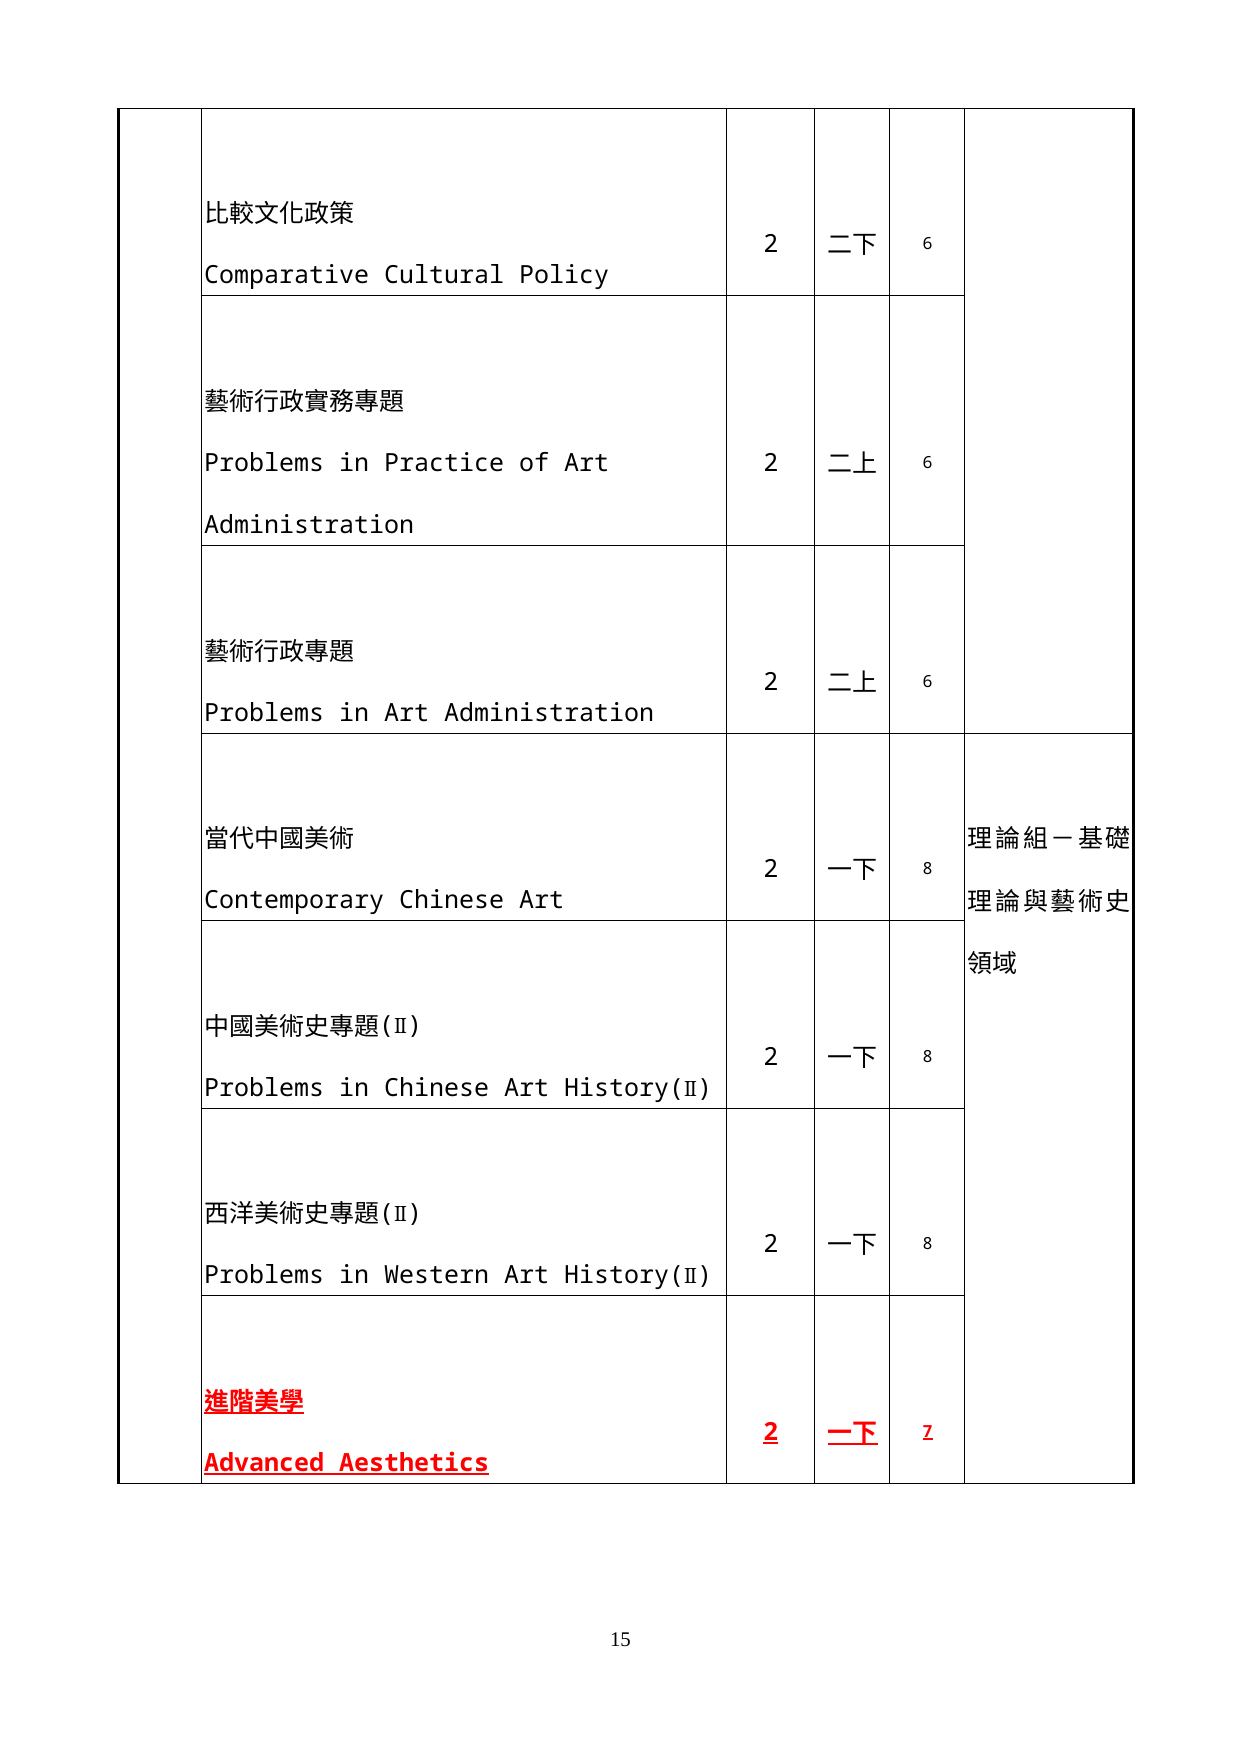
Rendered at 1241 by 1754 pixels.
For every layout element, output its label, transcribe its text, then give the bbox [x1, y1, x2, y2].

table_cell 二上 [815, 296, 889, 545]
table_cell 藝術行政專題 Problems in Art Administration [202, 546, 726, 733]
table_cell 一下 [815, 921, 889, 1108]
table_cell 8 [890, 734, 964, 920]
table_cell 2 [727, 1296, 814, 1483]
table_cell 二上 [815, 546, 889, 733]
table_cell 二下 [815, 109, 889, 295]
table_cell 8 [890, 1109, 964, 1295]
table_cell 藝術行政實務專題 Problems in Practice of Art Administration [202, 296, 726, 545]
table_cell 一下 [815, 1109, 889, 1295]
table_cell 一下 [815, 1296, 889, 1483]
table_cell 6 [890, 296, 964, 545]
table_cell 2 [727, 546, 814, 733]
table_cell 6 [890, 109, 964, 295]
table_cell 2 [727, 109, 814, 295]
table_cell 進階美學 Advanced Aesthetics [202, 1296, 726, 1483]
table_cell 比較文化政策 Comparative Cultural Policy [202, 109, 726, 295]
table_cell 當代中國美術 Contemporary Chinese Art [202, 734, 726, 920]
table_cell [120, 109, 201, 1483]
table_cell 7 [890, 1296, 964, 1483]
table_cell 理論組－基礎理論與藝術史領域 [965, 734, 1132, 1483]
table_cell 西洋美術史專題(Ⅱ) Problems in Western Art History(Ⅱ) [202, 1109, 726, 1295]
table_cell 2 [727, 1109, 814, 1295]
table_cell [965, 109, 1132, 733]
table_cell 中國美術史專題(Ⅱ) Problems in Chinese Art History(Ⅱ) [202, 921, 726, 1108]
table_cell 2 [727, 921, 814, 1108]
table_cell 2 [727, 296, 814, 545]
table_cell 8 [890, 921, 964, 1108]
table_cell 2 [727, 734, 814, 920]
table_cell 一下 [815, 734, 889, 920]
table_cell 6 [890, 546, 964, 733]
